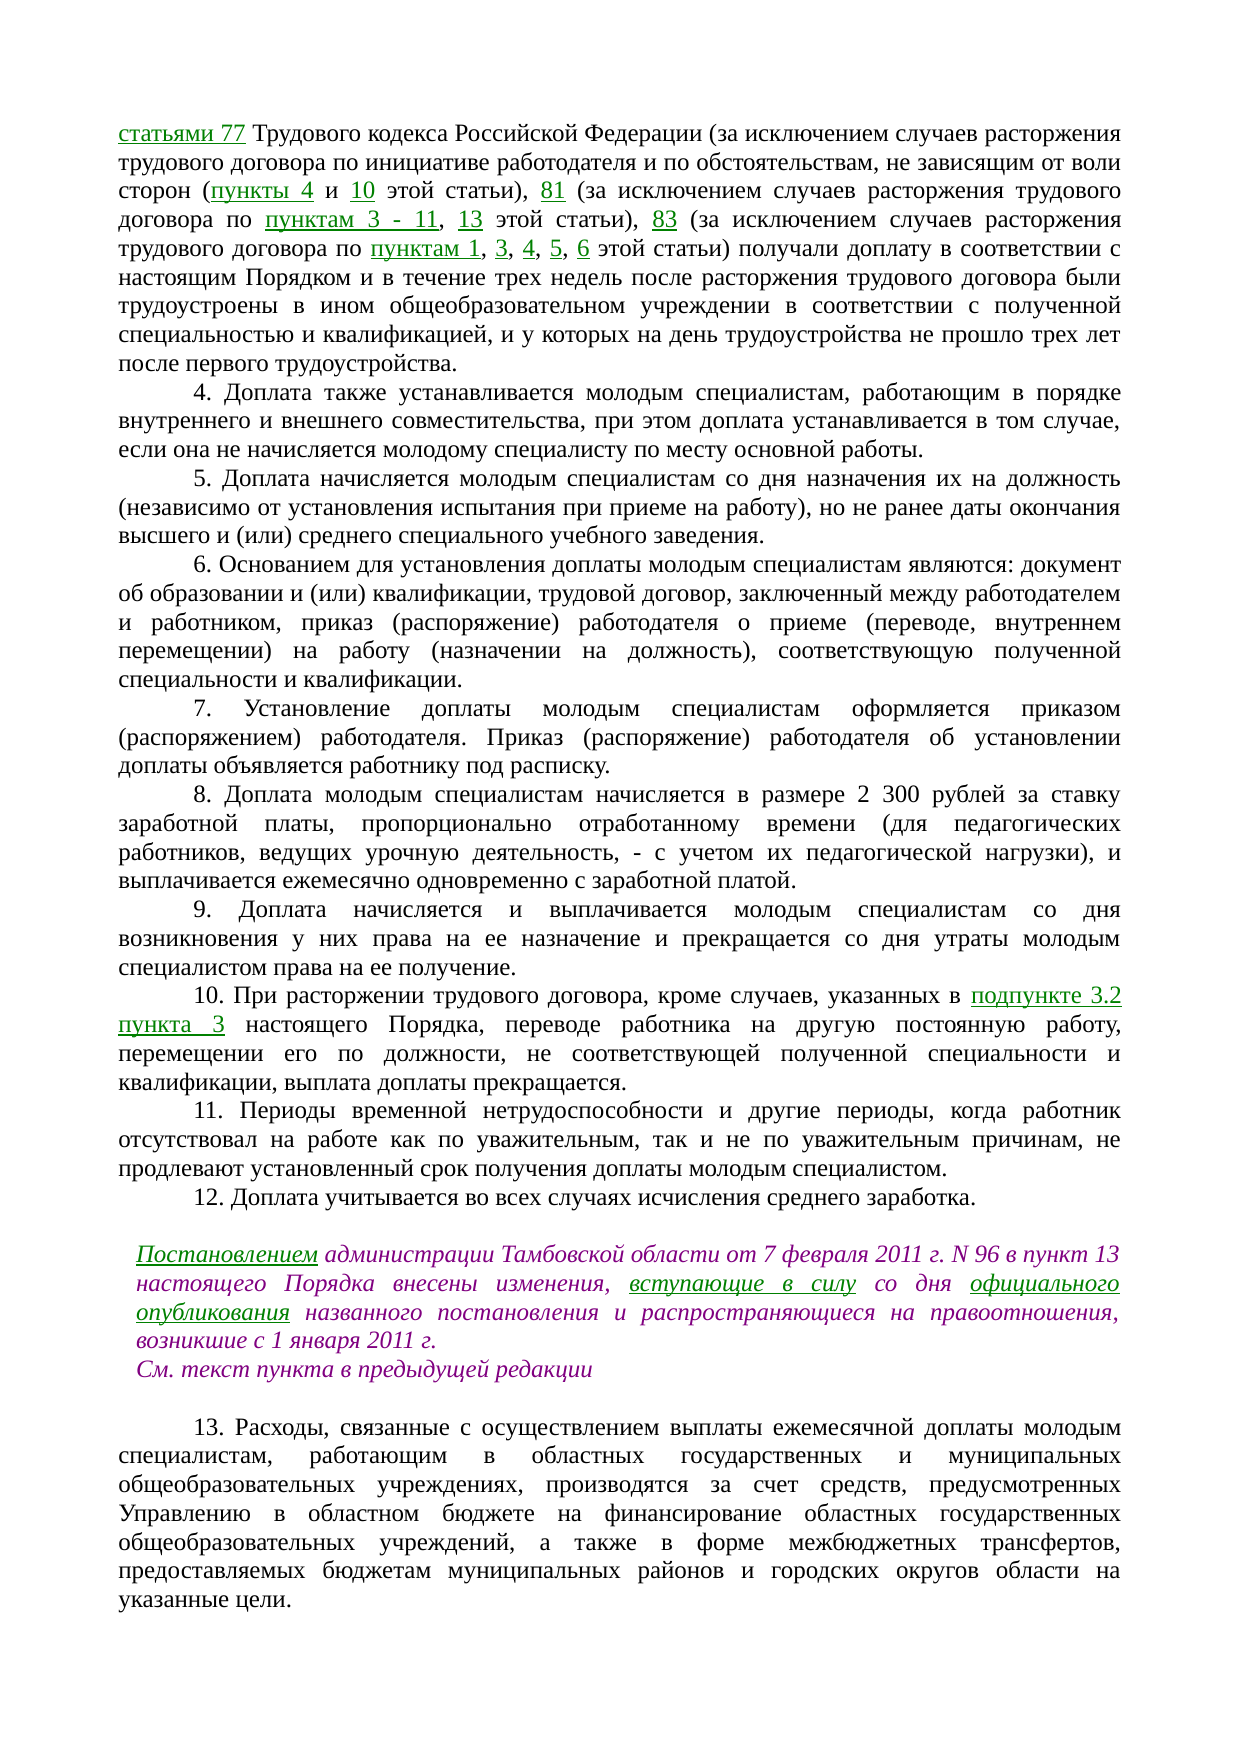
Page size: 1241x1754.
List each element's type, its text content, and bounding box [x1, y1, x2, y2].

text статьями 77 Трудового кодекса Российской Федерации (за исключением случаев расторжения трудового договора по инициативе работодателя и по обстоятельствам, не зависящим от воли сторон (пункты 4 и 10 этой статьи), 81 (за исключением случаев расторжения трудового договора по пунктам 3 - 11, 13 этой статьи), 83 (за исключением случаев расторжения трудового договора по пунктам 1, 3, 4, 5, 6 этой статьи) получали доплату в соответствии с настоящим Порядком и в течение трех недель после расторжения трудового договора были трудоустроены в ином общеобразовательном учреждении в соответствии с полученной специальностью и квалификацией, и у которых на день трудоустройства не прошло трех лет после первого трудоустройства. [118, 118, 1122, 377]
text См. текст пункта в предыдущей редакции [136, 1354, 1122, 1383]
text 7. Установление доплаты молодым специалистам оформляется приказом (распоряжением) работодателя. Приказ (распоряжение) работодателя об установлении доплаты объявляется работнику под расписку. [118, 693, 1122, 779]
text 4. Доплата также устанавливается молодым специалистам, работающим в порядке внутреннего и внешнего совместительства, при этом доплата устанавливается в том случае, если она не начисляется молодому специалисту по месту основной работы. [118, 377, 1122, 463]
text Постановлением администрации Тамбовской области от 7 февраля 2011 г. N 96 в пункт 13 настоящего Порядка внесены изменения, вступающие в силу со дня официального опубликования названного постановления и распространяющиеся на правоотношения, возникшие с 1 января 2011 г. [136, 1239, 1122, 1354]
text 8. Доплата молодым специалистам начисляется в размере 2 300 рублей за ставку заработной платы, пропорционально отработанному времени (для педагогических работников, ведущих урочную деятельность, - с учетом их педагогической нагрузки), и выплачивается ежемесячно одновременно с заработной платой. [118, 779, 1122, 894]
text 12. Доплата учитывается во всех случаях исчисления среднего заработка. [118, 1182, 1122, 1211]
text 6. Основанием для установления доплаты молодым специалистам являются: документ об образовании и (или) квалификации, трудовой договор, заключенный между работодателем и работником, приказ (распоряжение) работодателя о приеме (переводе, внутреннем перемещении) на работу (назначении на должность), соответствующую полученной специальности и квалификации. [118, 549, 1122, 693]
text 10. При расторжении трудового договора, кроме случаев, указанных в подпункте 3.2 пункта 3 настоящего Порядка, переводе работника на другую постоянную работу, перемещении его по должности, не соответствующей полученной специальности и квалификации, выплата доплаты прекращается. [118, 981, 1122, 1096]
text 5. Доплата начисляется молодым специалистам со дня назначения их на должность (независимо от установления испытания при приеме на работу), но не ранее даты окончания высшего и (или) среднего специального учебного заведения. [118, 463, 1122, 549]
text 11. Периоды временной нетрудоспособности и другие периоды, когда работник отсутствовал на работе как по уважительным, так и не по уважительным причинам, не продлевают установленный срок получения доплаты молодым специалистом. [118, 1096, 1122, 1182]
text 9. Доплата начисляется и выплачивается молодым специалистам со дня возникновения у них права на ее назначение и прекращается со дня утраты молодым специалистом права на ее получение. [118, 894, 1122, 981]
text 13. Расходы, связанные с осуществлением выплаты ежемесячной доплаты молодым специалистам, работающим в областных государственных и муниципальных общеобразовательных учреждениях, производятся за счет средств, предусмотренных Управлению в областном бюджете на финансирование областных государственных общеобразовательных учреждений, а также в форме межбюджетных трансфертов, предоставляемых бюджетам муниципальных районов и городских округов области на указанные цели. [118, 1412, 1122, 1613]
